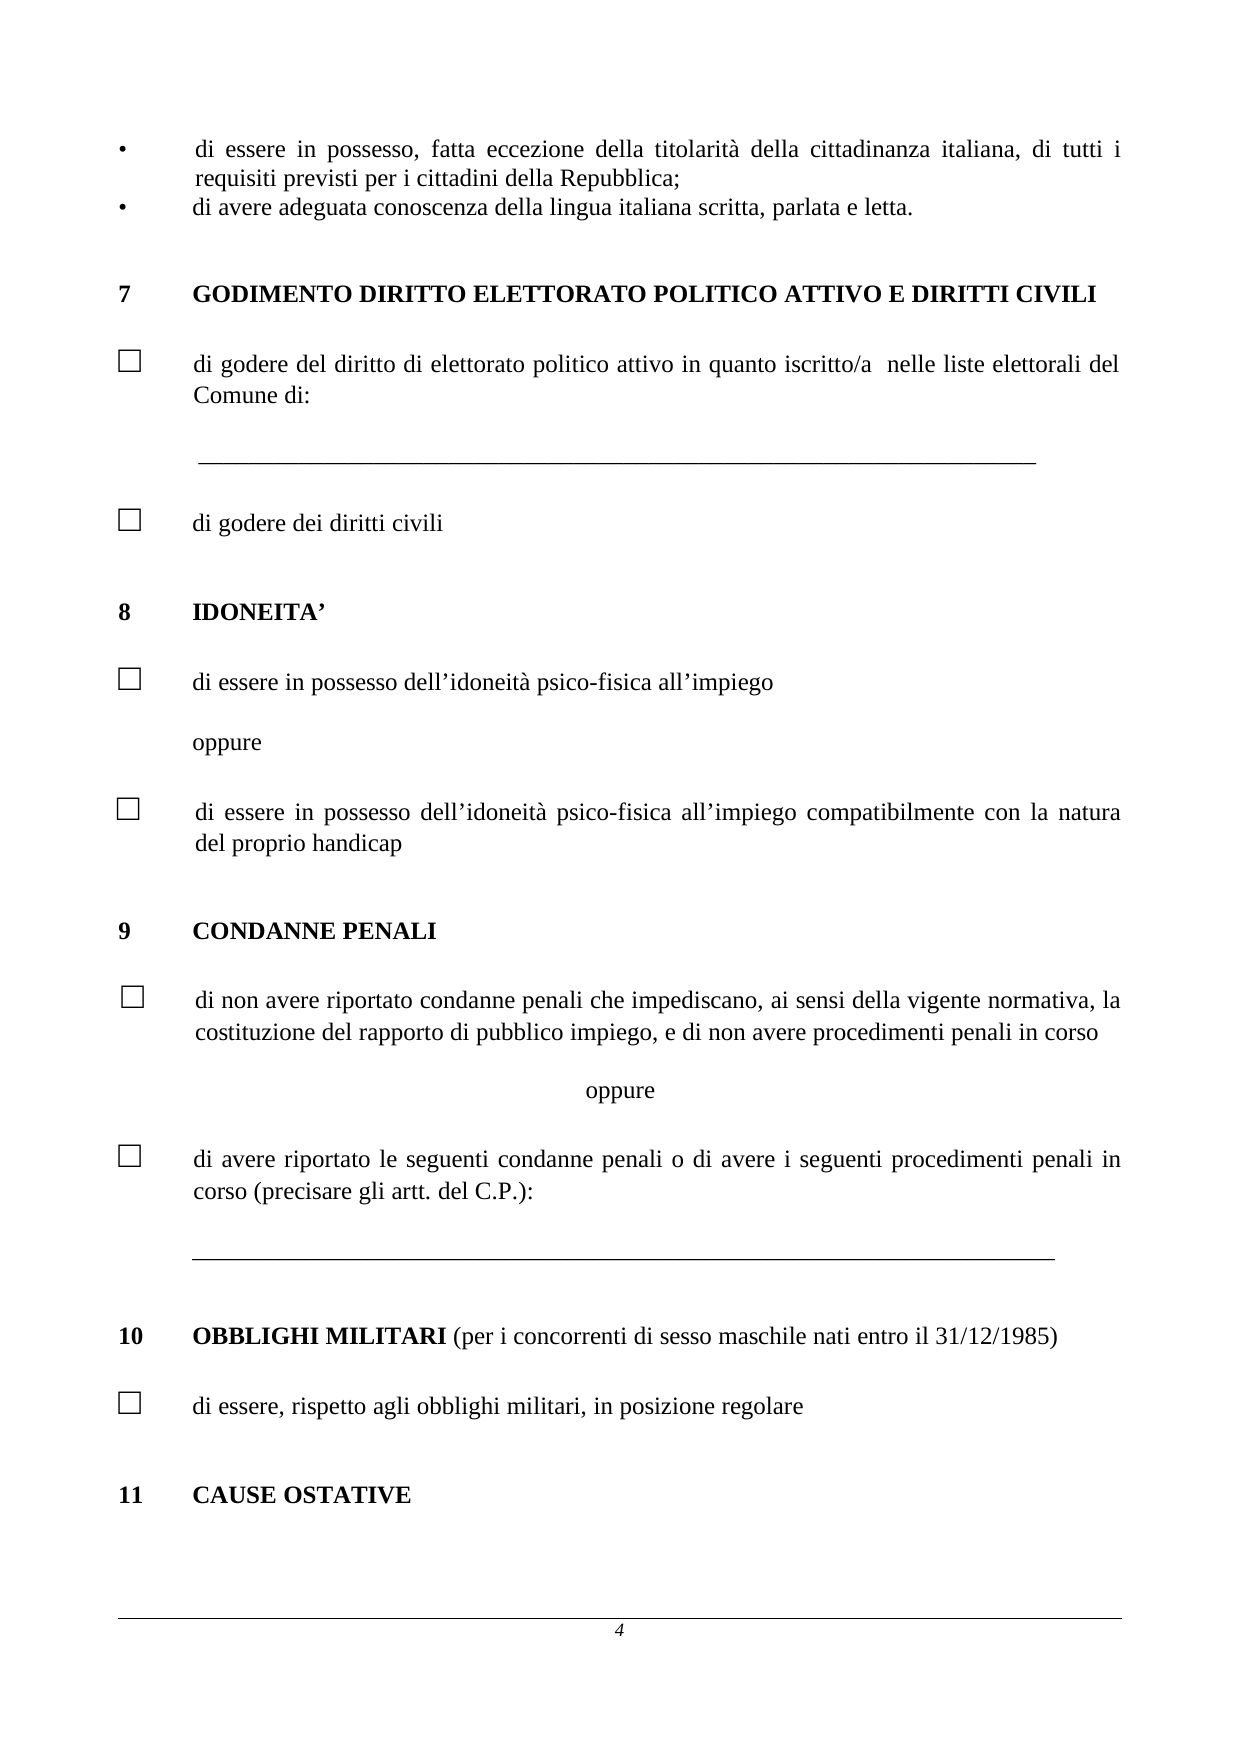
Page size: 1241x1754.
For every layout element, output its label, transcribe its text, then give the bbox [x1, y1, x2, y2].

text • di essere in possesso, fatta eccezione della titolarità della cittadinanza italiana, di tutti i requisiti previsti per i cittadini della Repubblica; [118, 133, 1122, 192]
text □ di essere in possesso dell’idoneità psico-fisica all’impiego [118, 655, 1122, 698]
text oppure [118, 727, 1122, 756]
text □ di non avere riportato condanne penali che impediscano, ai sensi della vigente normativa, la costituzione del rapporto di pubblico impiego, e di non avere procedimenti penali in corso [121, 974, 1122, 1046]
text □ di godere dei diritti civili [118, 496, 1122, 539]
text □ di godere del diritto di elettorato politico attivo in quanto iscritto/a nelle liste elettorali del Comune di: [118, 337, 1122, 409]
text ___________________________________________________________________ [118, 438, 1122, 467]
text _____________________________________________________________________ [118, 1234, 1122, 1263]
text 9 CONDANNE PENALI [118, 916, 1122, 944]
text 11 CAUSE OSTATIVE [118, 1480, 1122, 1509]
text oppure [118, 1075, 1122, 1104]
text 8 IDONEITA’ [118, 597, 1122, 626]
text 10 OBBLIGHI MILITARI (per i concorrenti di sesso maschile nati entro il 31/12/1985) [118, 1321, 1122, 1350]
text □ di essere, rispetto agli obblighi militari, in posizione regolare [118, 1379, 1122, 1422]
text • di avere adeguata conoscenza della lingua italiana scritta, parlata e letta. [118, 192, 1122, 221]
text □ di essere in possesso dell’idoneità psico-fisica all’impiego compatibilmente con la natura del proprio handicap [117, 785, 1122, 857]
text 7 GODIMENTO DIRITTO ELETTORATO POLITICO ATTIVO E DIRITTI CIVILI [118, 279, 1122, 308]
text □ di avere riportato le seguenti condanne penali o di avere i seguenti procedimenti penali in corso (precisare gli artt. del C.P.): [118, 1133, 1122, 1205]
